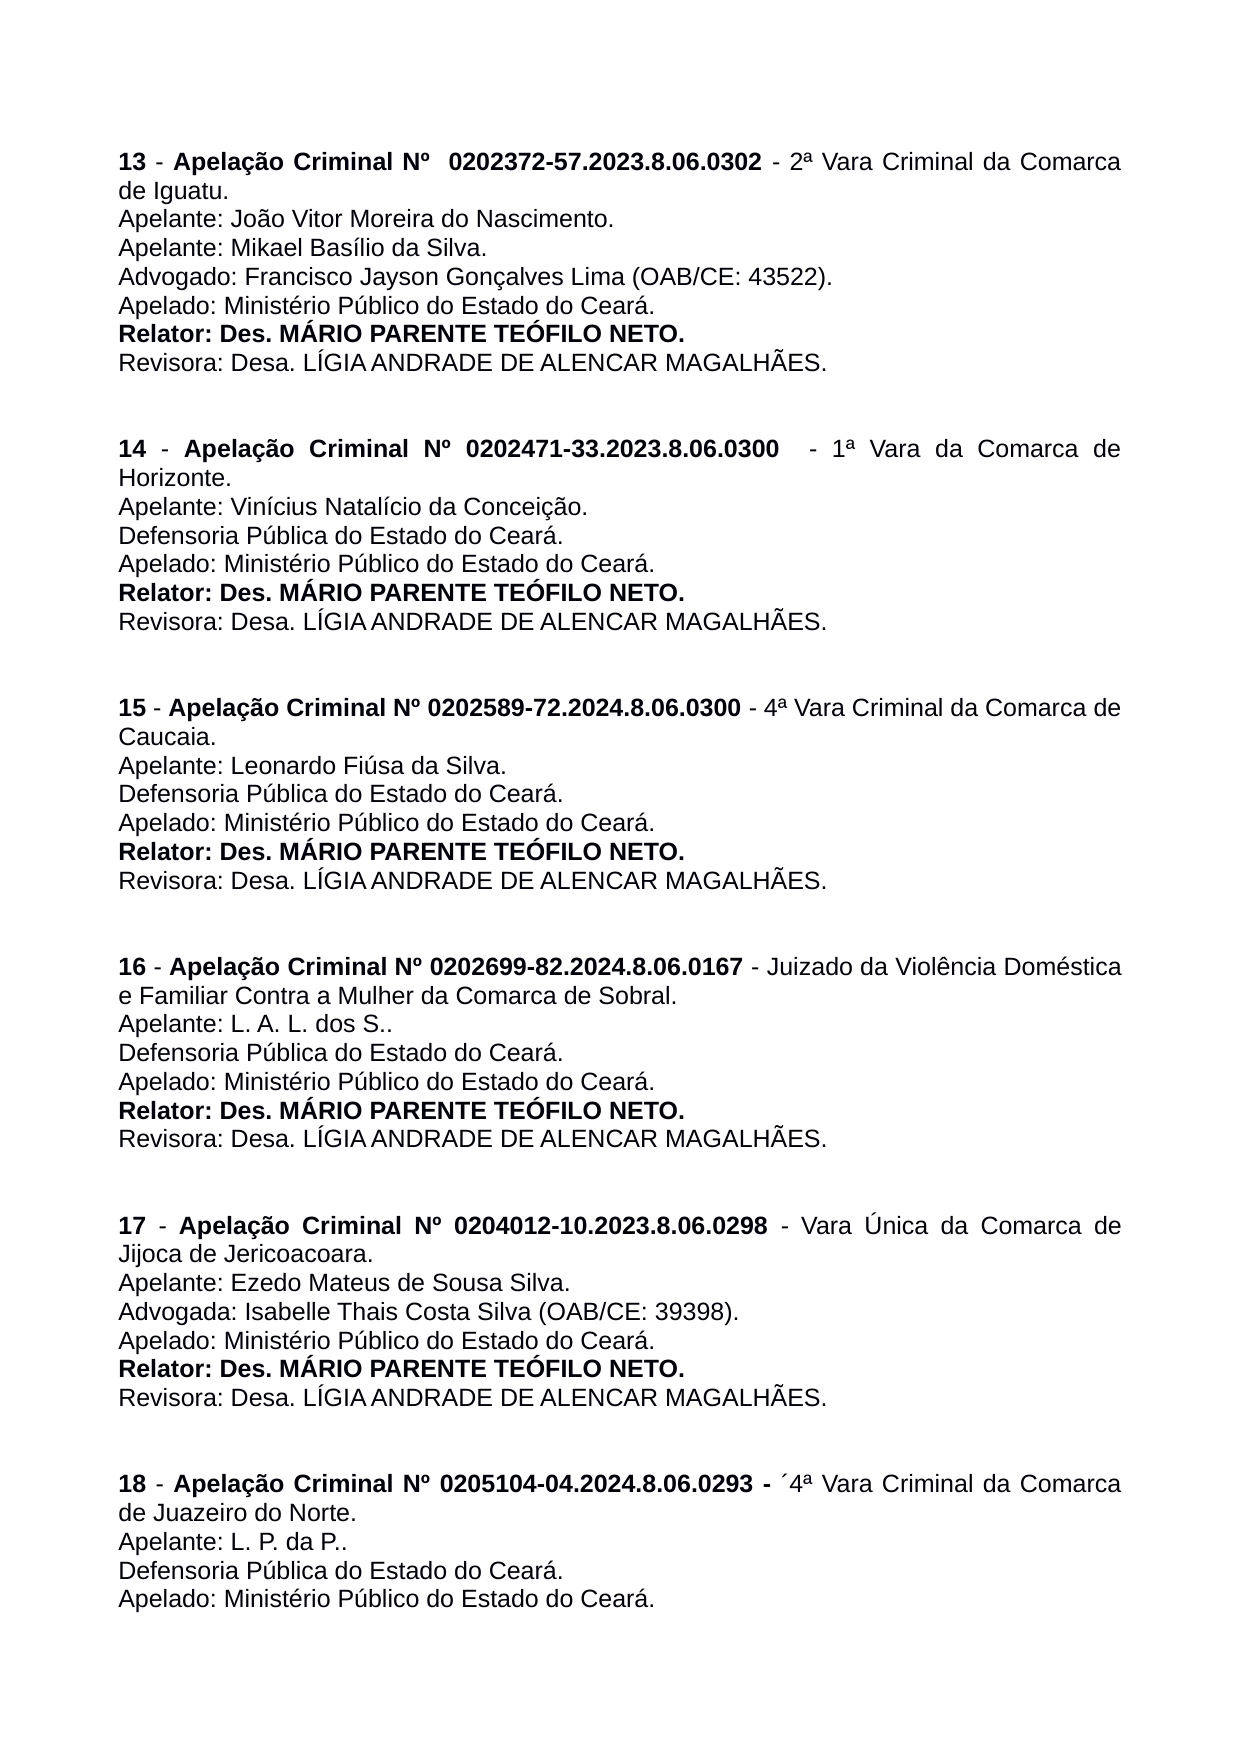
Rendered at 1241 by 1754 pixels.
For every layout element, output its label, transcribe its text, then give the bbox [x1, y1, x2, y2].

text Apelado: Ministério Público do Estado do Ceará. [118, 1326, 1122, 1354]
text 13 - Apelação Criminal Nº 0202372-57.2023.8.06.0302 - 2ª Vara Criminal da Comarca de Iguatu. [118, 147, 1122, 204]
text Revisora: Desa. LÍGIA ANDRADE DE ALENCAR MAGALHÃES. [118, 1124, 1122, 1153]
text Apelado: Ministério Público do Estado do Ceará. [118, 1584, 1122, 1613]
text Apelante: L. P. da P.. [118, 1527, 1122, 1556]
text Defensoria Pública do Estado do Ceará. [118, 779, 1122, 808]
text Apelado: Ministério Público do Estado do Ceará. [118, 1067, 1122, 1096]
text Relator: Des. MÁRIO PARENTE TEÓFILO NETO. [118, 837, 1122, 866]
text Apelante: Ezedo Mateus de Sousa Silva. [118, 1268, 1122, 1297]
text Revisora: Desa. LÍGIA ANDRADE DE ALENCAR MAGALHÃES. [118, 607, 1122, 636]
text 16 - Apelação Criminal Nº 0202699-82.2024.8.06.0167 - Juizado da Violência Doméstica e Familiar Contra a Mulher da Comarca de Sobral. [118, 952, 1122, 1009]
text Revisora: Desa. LÍGIA ANDRADE DE ALENCAR MAGALHÃES. [118, 866, 1122, 894]
text Apelante: Mikael Basílio da Silva. [118, 233, 1122, 262]
text Defensoria Pública do Estado do Ceará. [118, 1556, 1122, 1584]
text Revisora: Desa. LÍGIA ANDRADE DE ALENCAR MAGALHÃES. [118, 348, 1122, 377]
text Relator: Des. MÁRIO PARENTE TEÓFILO NETO. [118, 578, 1122, 607]
text Revisora: Desa. LÍGIA ANDRADE DE ALENCAR MAGALHÃES. [118, 1383, 1122, 1412]
text 18 - Apelação Criminal Nº 0205104-04.2024.8.06.0293 - ´4ª Vara Criminal da Comarca de Juazeiro do Norte. [118, 1469, 1122, 1527]
text Apelante: Vinícius Natalício da Conceição. [118, 492, 1122, 521]
text Apelado: Ministério Público do Estado do Ceará. [118, 549, 1122, 578]
text Relator: Des. MÁRIO PARENTE TEÓFILO NETO. [118, 1354, 1122, 1383]
text Advogado: Francisco Jayson Gonçalves Lima (OAB/CE: 43522). [118, 262, 1122, 291]
text Relator: Des. MÁRIO PARENTE TEÓFILO NETO. [118, 319, 1122, 348]
text 17 - Apelação Criminal Nº 0204012-10.2023.8.06.0298 - Vara Única da Comarca de Jijoca de Jericoacoara. [118, 1211, 1122, 1268]
text Defensoria Pública do Estado do Ceará. [118, 1038, 1122, 1067]
text Apelado: Ministério Público do Estado do Ceará. [118, 291, 1122, 319]
text Defensoria Pública do Estado do Ceará. [118, 521, 1122, 549]
text Relator: Des. MÁRIO PARENTE TEÓFILO NETO. [118, 1096, 1122, 1124]
text 14 - Apelação Criminal Nº 0202471-33.2023.8.06.0300 - 1ª Vara da Comarca de Horizonte. [118, 434, 1122, 492]
text Advogada: Isabelle Thais Costa Silva (OAB/CE: 39398). [118, 1297, 1122, 1326]
text Apelante: L. A. L. dos S.. [118, 1009, 1122, 1038]
text Apelado: Ministério Público do Estado do Ceará. [118, 808, 1122, 837]
text Apelante: João Vitor Moreira do Nascimento. [118, 204, 1122, 233]
text 15 - Apelação Criminal Nº 0202589-72.2024.8.06.0300 - 4ª Vara Criminal da Comarca de Caucaia. [118, 693, 1122, 751]
text Apelante: Leonardo Fiúsa da Silva. [118, 751, 1122, 779]
